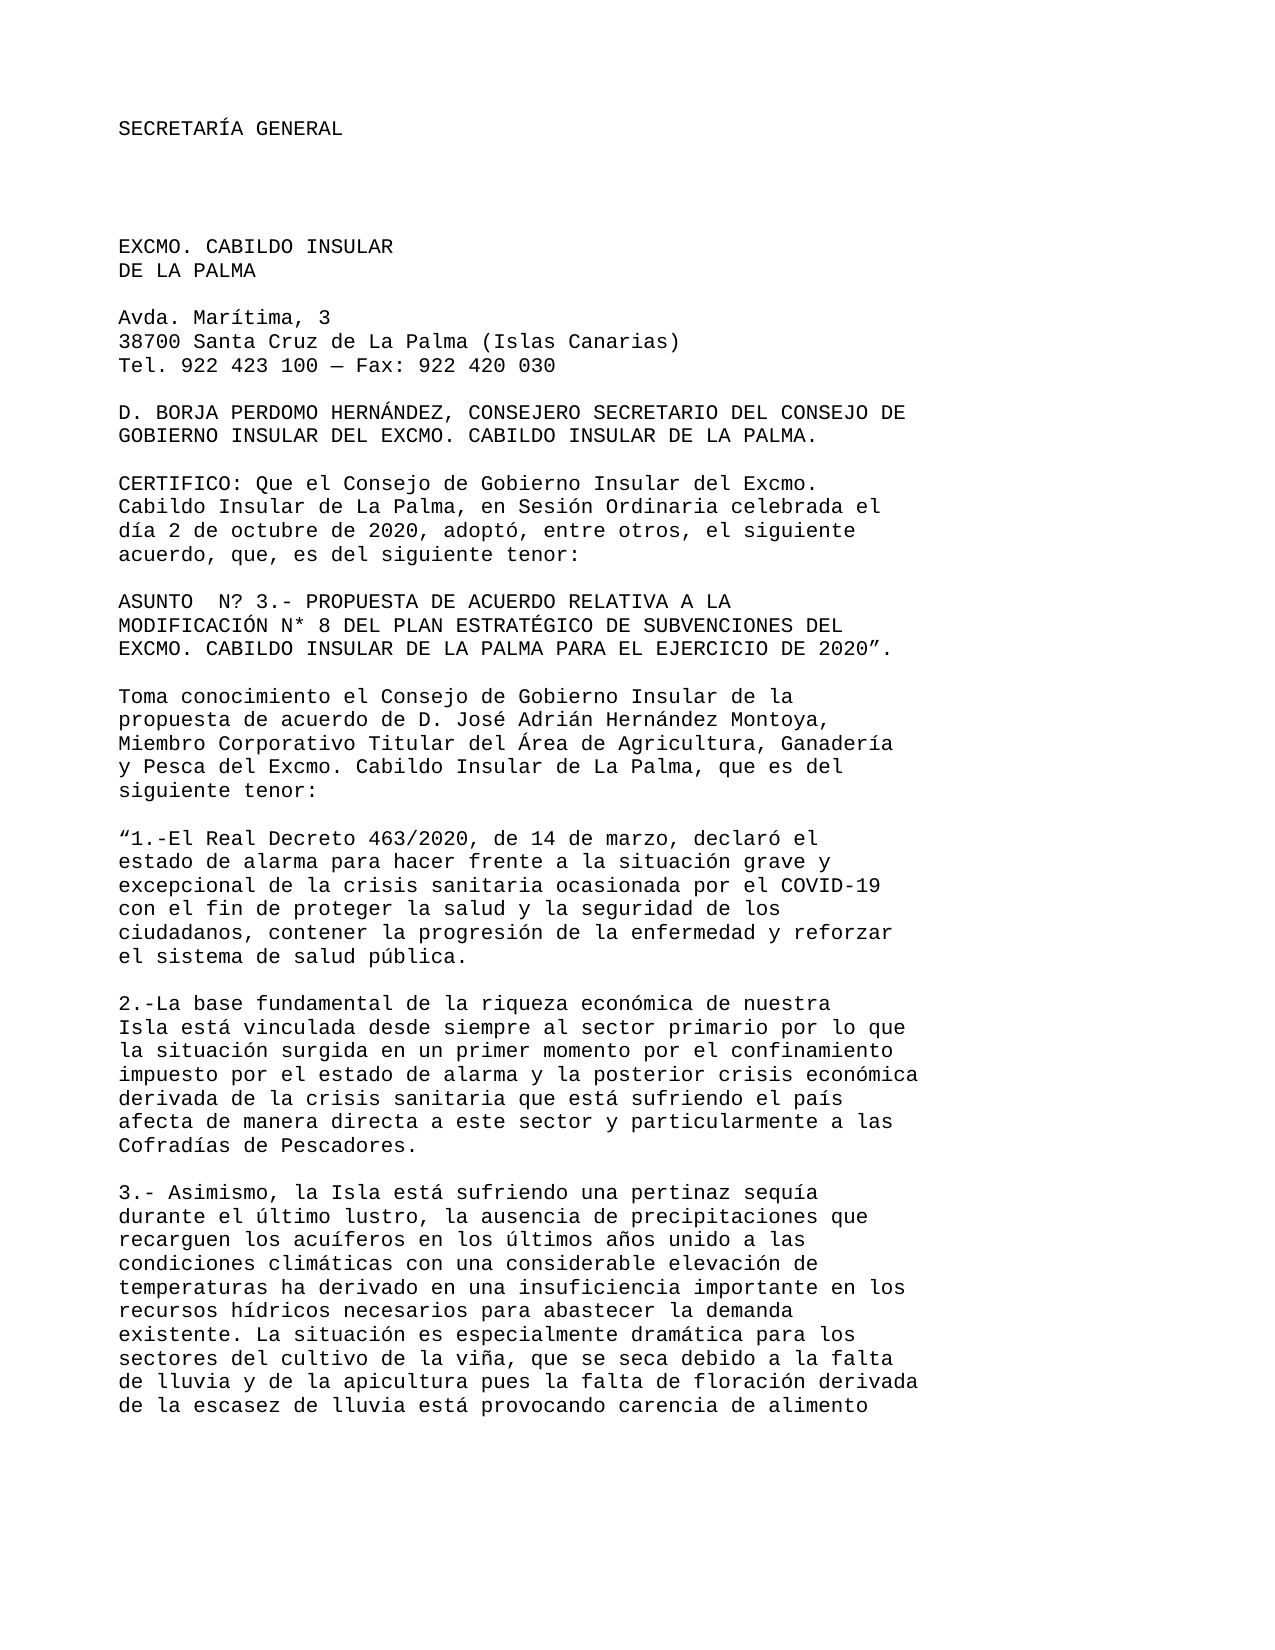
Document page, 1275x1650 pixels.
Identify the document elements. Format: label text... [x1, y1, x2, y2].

text afecta de manera directa a este sector y particularmente a las [118, 1111, 1157, 1135]
text estado de alarma para hacer frente a la situación grave y [118, 851, 1157, 875]
text condiciones climáticas con una considerable elevación de [118, 1253, 1157, 1277]
text recarguen los acuíferos en los últimos años unido a las [118, 1229, 1157, 1253]
text durante el último lustro, la ausencia de precipitaciones que [118, 1206, 1157, 1229]
text Avda. Marítima, 3 [118, 307, 1157, 331]
text 38700 Santa Cruz de La Palma (Islas Canarias) [118, 331, 1157, 354]
text MODIFICACIÓN N* 8 DEL PLAN ESTRATÉGICO DE SUBVENCIONES DEL [118, 615, 1157, 638]
text la situación surgida en un primer momento por el confinamiento [118, 1040, 1157, 1064]
text el sistema de salud pública. [118, 946, 1157, 969]
text GOBIERNO INSULAR DEL EXCMO. CABILDO INSULAR DE LA PALMA. [118, 426, 1157, 449]
text siguiente tenor: [118, 780, 1157, 804]
text propuesta de acuerdo de D. José Adrián Hernández Montoya, [118, 709, 1157, 733]
text existente. La situación es especialmente dramática para los [118, 1324, 1157, 1348]
text recursos hídricos necesarios para abastecer la demanda [118, 1300, 1157, 1324]
text Cabildo Insular de La Palma, en Sesión Ordinaria celebrada el [118, 496, 1157, 520]
text Tel. 922 423 100 — Fax: 922 420 030 [118, 354, 1157, 378]
text acuerdo, que, es del siguiente tenor: [118, 544, 1157, 567]
text CERTIFICO: Que el Consejo de Gobierno Insular del Excmo. [118, 473, 1157, 496]
text EXCMO. CABILDO INSULAR [118, 236, 1157, 260]
text con el fin de proteger la salud y la seguridad de los [118, 898, 1157, 922]
text ciudadanos, contener la progresión de la enfermedad y reforzar [118, 922, 1157, 946]
text 2.-La base fundamental de la riqueza económica de nuestra [118, 993, 1157, 1017]
text Miembro Corporativo Titular del Área de Agricultura, Ganadería [118, 733, 1157, 757]
text D. BORJA PERDOMO HERNÁNDEZ, CONSEJERO SECRETARIO DEL CONSEJO DE [118, 402, 1157, 426]
text ASUNTO N? 3.- PROPUESTA DE ACUERDO RELATIVA A LA [118, 591, 1157, 615]
text Isla está vinculada desde siempre al sector primario por lo que [118, 1017, 1157, 1040]
text sectores del cultivo de la viña, que se seca debido a la falta [118, 1348, 1157, 1371]
text de la escasez de lluvia está provocando carencia de alimento [118, 1395, 1157, 1419]
text día 2 de octubre de 2020, adoptó, entre otros, el siguiente [118, 520, 1157, 544]
text excepcional de la crisis sanitaria ocasionada por el COVID-19 [118, 875, 1157, 898]
text DE LA PALMA [118, 260, 1157, 284]
text impuesto por el estado de alarma y la posterior crisis económica [118, 1064, 1157, 1088]
text “1.-El Real Decreto 463/2020, de 14 de marzo, declaró el [118, 827, 1157, 851]
text y Pesca del Excmo. Cabildo Insular de La Palma, que es del [118, 757, 1157, 780]
text temperaturas ha derivado en una insuficiencia importante en los [118, 1277, 1157, 1300]
text 3.- Asimismo, la Isla está sufriendo una pertinaz sequía [118, 1182, 1157, 1206]
text Toma conocimiento el Consejo de Gobierno Insular de la [118, 686, 1157, 709]
text EXCMO. CABILDO INSULAR DE LA PALMA PARA EL EJERCICIO DE 2020”. [118, 638, 1157, 662]
text de lluvia y de la apicultura pues la falta de floración derivada [118, 1371, 1157, 1395]
text SECRETARÍA GENERAL [118, 118, 1157, 142]
text Cofradías de Pescadores. [118, 1135, 1157, 1158]
text derivada de la crisis sanitaria que está sufriendo el país [118, 1088, 1157, 1111]
